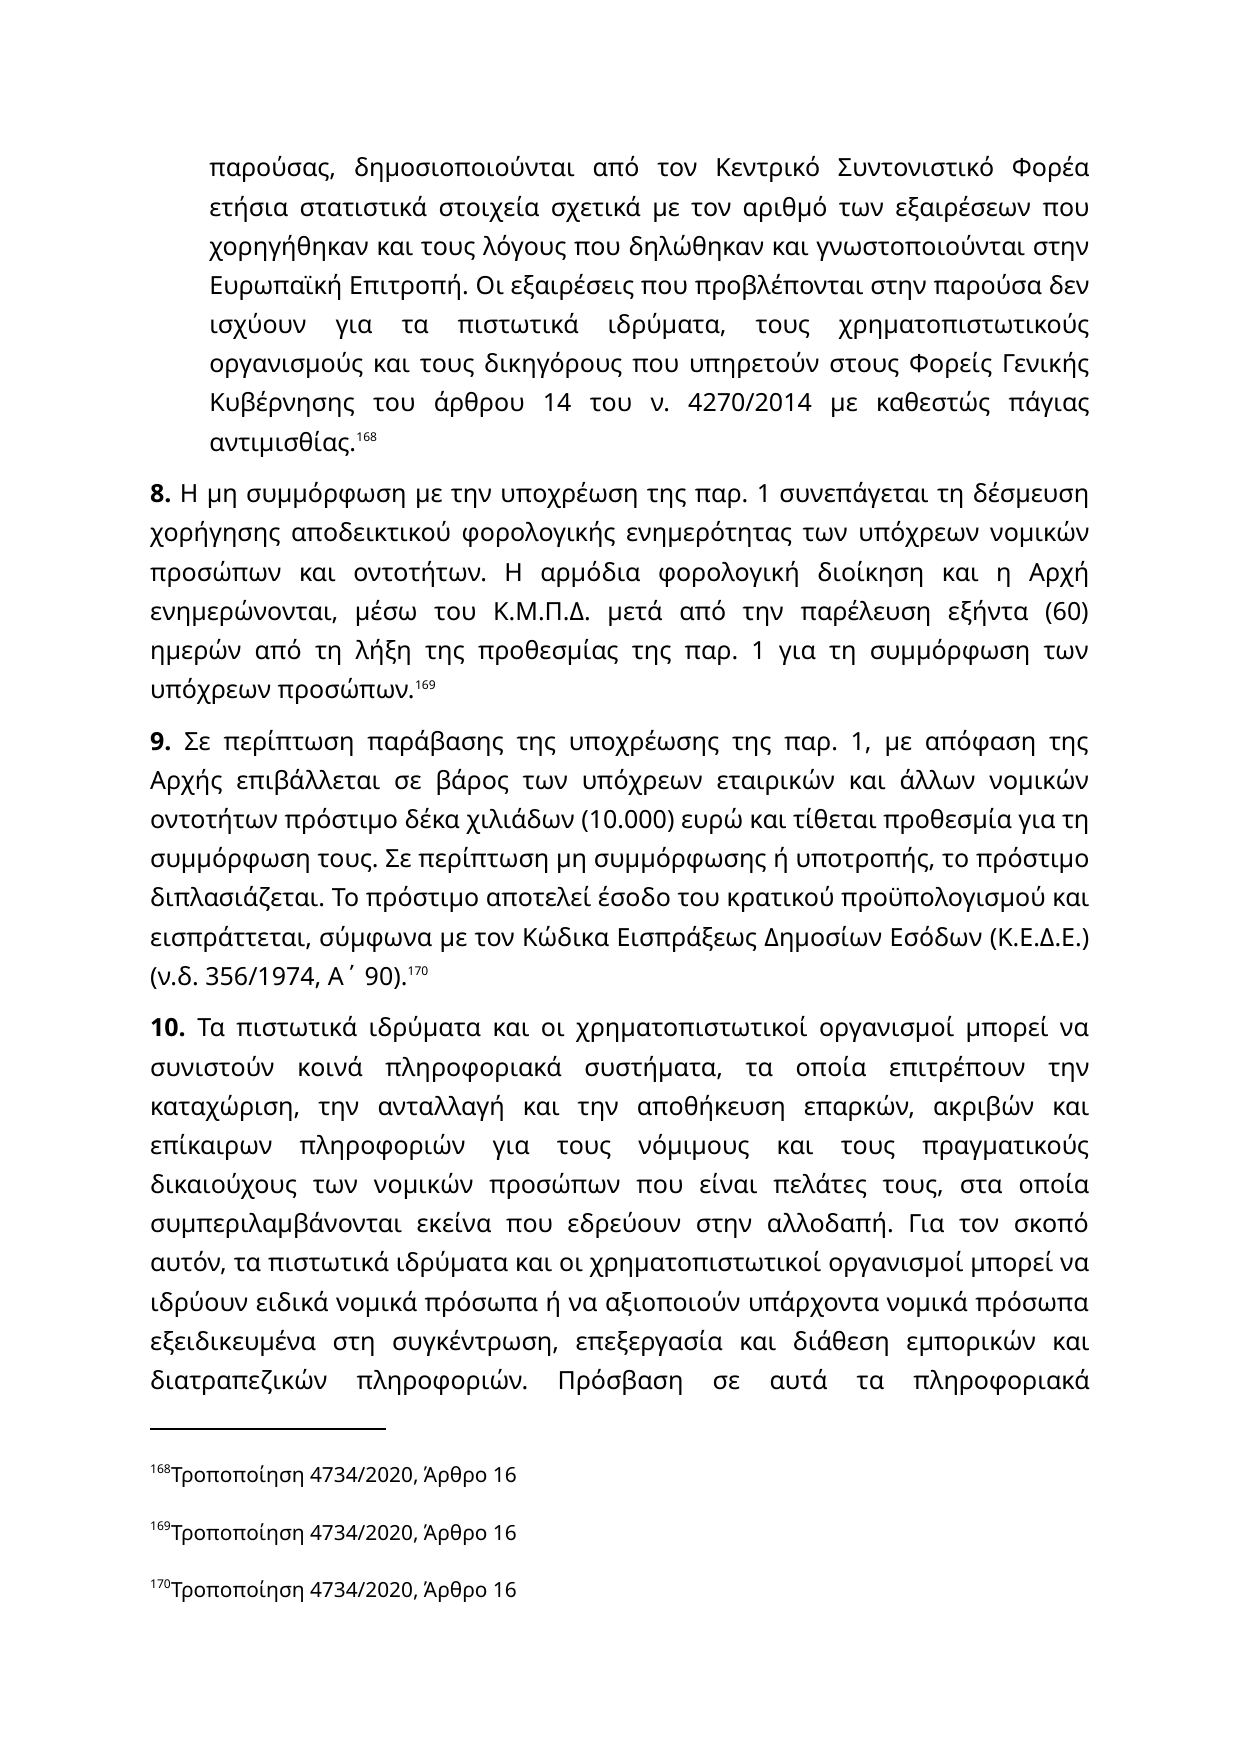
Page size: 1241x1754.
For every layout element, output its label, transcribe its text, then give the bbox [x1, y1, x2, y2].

text 9. Σε περίπτωση παράβασης της υποχρέωσης της παρ. 1, με απόφαση της Αρχής επιβάλλεται σε βάρος των υπόχρεων εταιρικών και άλλων νομικών οντοτήτων πρόστιμο δέκα χιλιάδων (10.000) ευρώ και τίθεται προθεσμία για τη συμμόρφωση τους. Σε περίπτωση μη συμμόρφωσης ή υποτροπής, το πρόστιμο διπλασιάζεται. Το πρόστιμο αποτελεί έσοδο του κρατικού προϋπολογισμού και εισπράττεται, σύμφωνα με τον Κώδικα Εισπράξεως Δημοσίων Εσόδων (Κ.Ε.Δ.Ε.) (ν.δ. 356/1974, Α΄ 90). [150, 723, 1090, 992]
text Τροποποίηση 4734/2020, Άρθρο 16 [150, 1576, 1090, 1604]
text 10. Τα πιστωτικά ιδρύματα και οι χρηματοπιστωτικοί οργανισμοί μπορεί να συνιστούν κοινά πληροφοριακά συστήματα, τα οποία επιτρέπουν την καταχώριση, την ανταλλαγή και την αποθήκευση επαρκών, ακριβών και επίκαιρων πληροφοριών για τους νόμιμους και τους πραγματικούς δικαιούχους των νομικών προσώπων που είναι πελάτες τους, στα οποία συμπεριλαμβάνονται εκείνα που εδρεύουν στην αλλοδαπή. Για τον σκοπό αυτόν, τα πιστωτικά ιδρύματα και οι χρηματοπιστωτικοί οργανισμοί μπορεί να ιδρύουν ειδικά νομικά πρόσωπα ή να αξιοποιούν υπάρχοντα νομικά πρόσωπα εξειδικευμένα στη συγκέντρωση, επεξεργασία και διάθεση εμπορικών και διατραπεζικών πληροφοριών. Πρόσβαση σε αυτά τα πληροφοριακά [150, 1010, 1090, 1397]
text Τροποποίηση 4734/2020, Άρθρο 16 [150, 1460, 1090, 1489]
text 8. Η μη συμμόρφωση με την υποχρέωση της παρ. 1 συνεπάγεται τη δέσμευση χορήγησης αποδεικτικού φορολογικής ενημερότητας των υπόχρεων νομικών προσώπων και οντοτήτων. Η αρμόδια φορολογική διοίκηση και η Αρχή ενημερώνονται, μέσω του Κ.Μ.Π.Δ. μετά από την παρέλευση εξήντα (60) ημερών από τη λήξη της προθεσμίας της παρ. 1 για τη συμμόρφωση των υπόχρεων προσώπων. [150, 476, 1090, 706]
list παρούσας, δημοσιοποιούνται από τον Κεντρικό Συντονιστικό Φορέα ετήσια στατιστικά στοιχεία σχετικά με τον αριθμό των εξαιρέσεων που χορηγήθηκαν και τους λόγους που δηλώθηκαν και γνωστοποιούνται στην Ευρωπαϊκή Επιτροπή. Οι εξαιρέσεις που προβλέπονται στην παρούσα δεν ισχύουν για τα πιστωτικά ιδρύματα, τους χρηματοπιστωτικούς οργανισμούς και τους δικηγόρους που υπηρετούν στους Φορείς Γενικής Κυβέρνησης του άρθρου 14 του ν. 4270/2014 με καθεστώς πάγιας αντιμισθίας. [150, 150, 1090, 458]
text Τροποποίηση 4734/2020, Άρθρο 16 [150, 1518, 1090, 1546]
